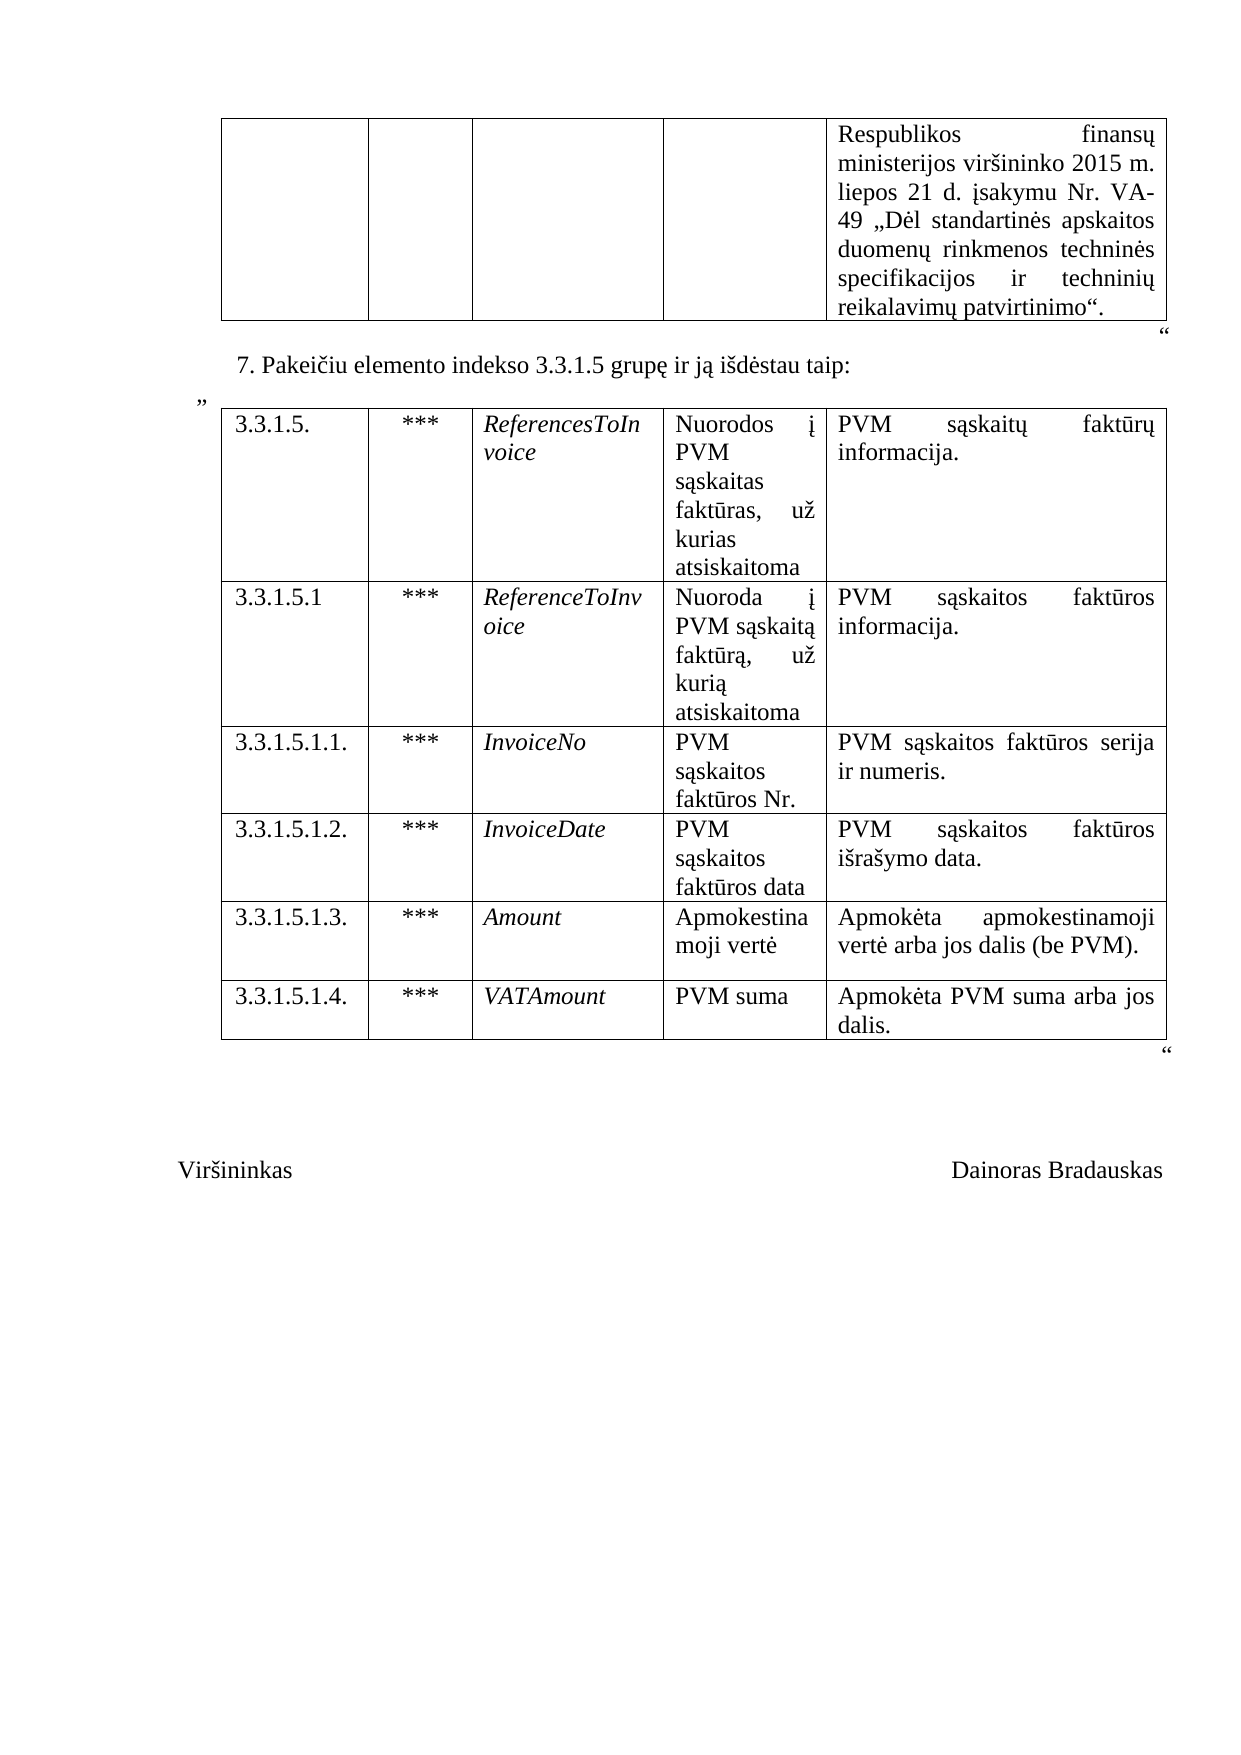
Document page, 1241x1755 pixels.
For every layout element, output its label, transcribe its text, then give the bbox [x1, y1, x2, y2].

table_header [222, 119, 368, 320]
text „ [177, 379, 1181, 408]
table_header [369, 119, 472, 320]
table_cell Nuoroda į PVM sąskaitą faktūrą, už kurią atsiskaitoma [664, 582, 826, 726]
table_cell InvoiceDate [473, 814, 663, 901]
table_cell PVM sąskaitos faktūros serija ir numeris. [827, 727, 1166, 813]
table_cell *** [369, 582, 472, 726]
table_header [473, 119, 663, 320]
table_cell 3.3.1.5.1.1. [222, 727, 368, 813]
table_header *** [369, 409, 472, 581]
table_header PVM sąskaitų faktūrų informacija. [827, 409, 1166, 581]
table_cell InvoiceNo [473, 727, 663, 813]
text “ [177, 1040, 1181, 1069]
table_header [664, 119, 826, 320]
table_cell *** [369, 727, 472, 813]
table_cell Apmokėta apmokestinamoji vertė arba jos dalis (be PVM). [827, 902, 1166, 980]
text 7. Pakeičiu elemento indekso 3.3.1.5 grupę ir ją išdėstau taip: [236, 350, 1181, 379]
table_cell *** [369, 814, 472, 901]
table_cell Amount [473, 902, 663, 980]
text Viršininkas Dainoras Bradauskas [177, 1155, 1181, 1184]
table_cell *** [369, 981, 472, 1039]
table_cell 3.3.1.5.1.3. [222, 902, 368, 980]
table_header Respublikos finansų ministerijos viršininko 2015 m. liepos 21 d. įsakymu Nr. VA-49 „Dėl standartinės apskaitos duomenų rinkmenos techninės specifikacijos ir techninių reikalavimų patvirtinimo“. [827, 119, 1166, 320]
table_cell PVM suma [664, 981, 826, 1039]
table_cell VATAmount [473, 981, 663, 1039]
table_header 3.3.1.5. [222, 409, 368, 581]
table_cell PVM sąskaitos faktūros data [664, 814, 826, 901]
table_header ReferencesToInvoice [473, 409, 663, 581]
table_header Nuorodos į PVM sąskaitas faktūras, už kurias atsiskaitoma [664, 409, 826, 581]
text “ [177, 321, 1181, 350]
table_cell 3.3.1.5.1 [222, 582, 368, 726]
table_cell *** [369, 902, 472, 980]
table_cell Apmokestinamoji vertė [664, 902, 826, 980]
table_cell Apmokėta PVM suma arba jos dalis. [827, 981, 1166, 1039]
table_cell PVM sąskaitos faktūros informacija. [827, 582, 1166, 726]
table_cell PVM sąskaitos faktūros išrašymo data. [827, 814, 1166, 901]
table_cell ReferenceToInvoice [473, 582, 663, 726]
table_cell 3.3.1.5.1.2. [222, 814, 368, 901]
table_cell PVM sąskaitos faktūros Nr. [664, 727, 826, 813]
table_cell 3.3.1.5.1.4. [222, 981, 368, 1039]
